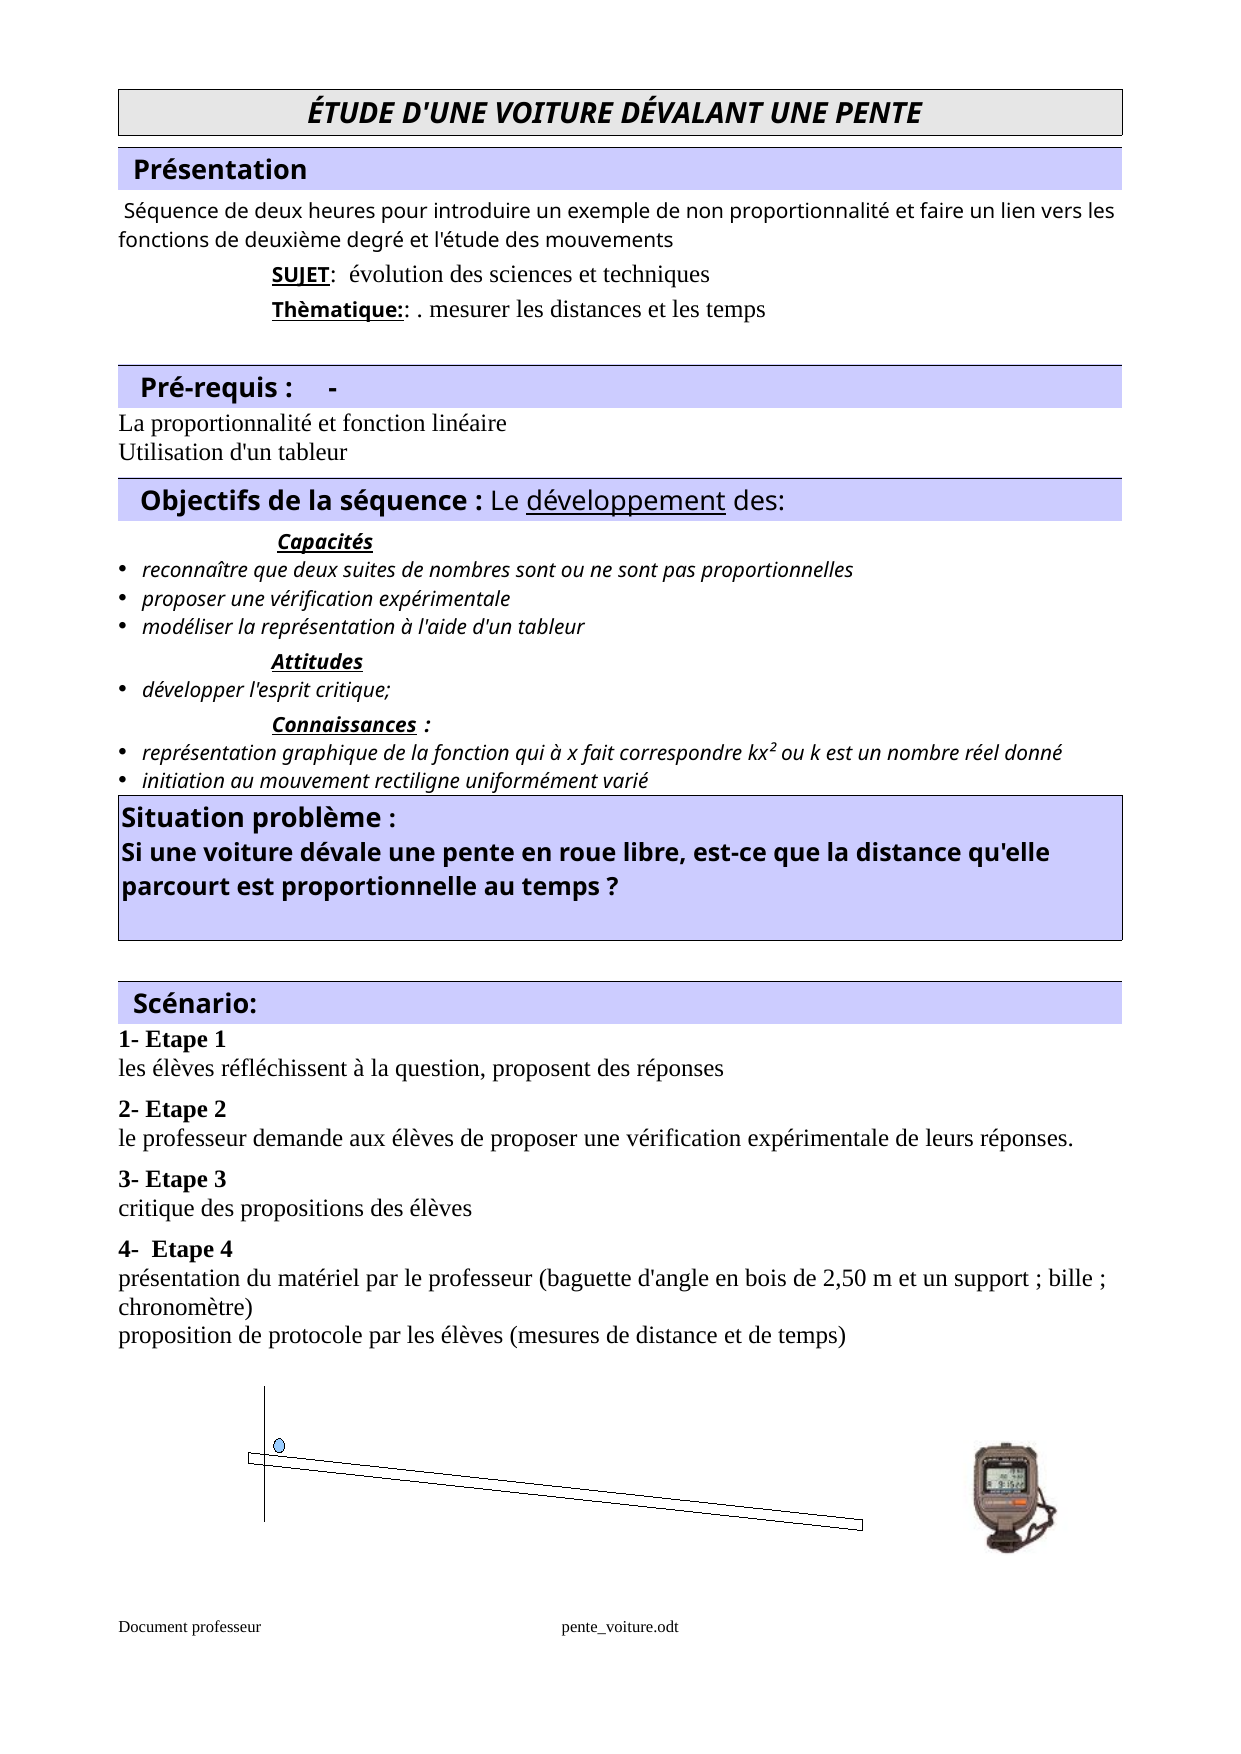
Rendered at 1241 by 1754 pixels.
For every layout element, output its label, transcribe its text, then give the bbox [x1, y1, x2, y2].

text Si une voiture dévale une pente en roue libre, est-ce que la distance qu'elle parcourt est proportionnelle au temps ? [119, 832, 1122, 900]
text le professeur demande aux élèves de proposer une vérification expérimentale de leurs réponses. [118, 1123, 1122, 1152]
text Pré-requis : - [118, 366, 1122, 408]
list initiation au mouvement rectiligne uniformément varié [118, 767, 1122, 795]
text critique des propositions des élèves [118, 1193, 1122, 1222]
text étude d'une voiture dévalant une pente [119, 90, 1122, 135]
list 1- Etape 1 [118, 1024, 1122, 1053]
text 2- Etape 2 [118, 1094, 1122, 1123]
text Objectifs de la séquence : Le développement des: [118, 479, 1122, 521]
text Scénario: [118, 982, 1122, 1024]
list développer l'esprit critique; [118, 675, 1122, 704]
text présentation du matériel par le professeur (baguette d'angle en bois de 2,50 m et un support ; bille ; chronomètre) proposition de protocole par les élèves (mesures de distance et de temps) [118, 1263, 1122, 1349]
text Présentation [118, 148, 1122, 190]
text 3- Etape 3 [118, 1164, 1122, 1193]
text SUJET: évolution des sciences et techniques [272, 259, 1122, 288]
list représentation graphique de la fonction qui à x fait correspondre kx² ou k est un nombre réel donné [118, 738, 1122, 767]
text Séquence de deux heures pour introduire un exemple de non proportionnalité et faire un lien vers les fonctions de deuxième degré et l'étude des mouvements [118, 196, 1122, 253]
list modéliser la représentation à l'aide d'un tableur [118, 612, 1122, 641]
list reconnaître que deux suites de nombres sont ou ne sont pas proportionnelles [118, 556, 1122, 584]
text La proportionnalité et fonction linéaire Utilisation d'un tableur [118, 408, 1122, 466]
text 4- Etape 4 [118, 1234, 1122, 1263]
text les élèves réfléchissent à la question, proposent des réponses [118, 1053, 1122, 1082]
text Attitudes [272, 647, 1122, 675]
text Situation problème : [119, 796, 1122, 832]
text Connaissances : [272, 710, 1122, 738]
text Thèmatique:: . mesurer les distances et les temps [272, 294, 1122, 324]
picture [922, 1418, 1091, 1556]
list proposer une vérification expérimentale [118, 584, 1122, 612]
text Capacités [272, 527, 1122, 556]
